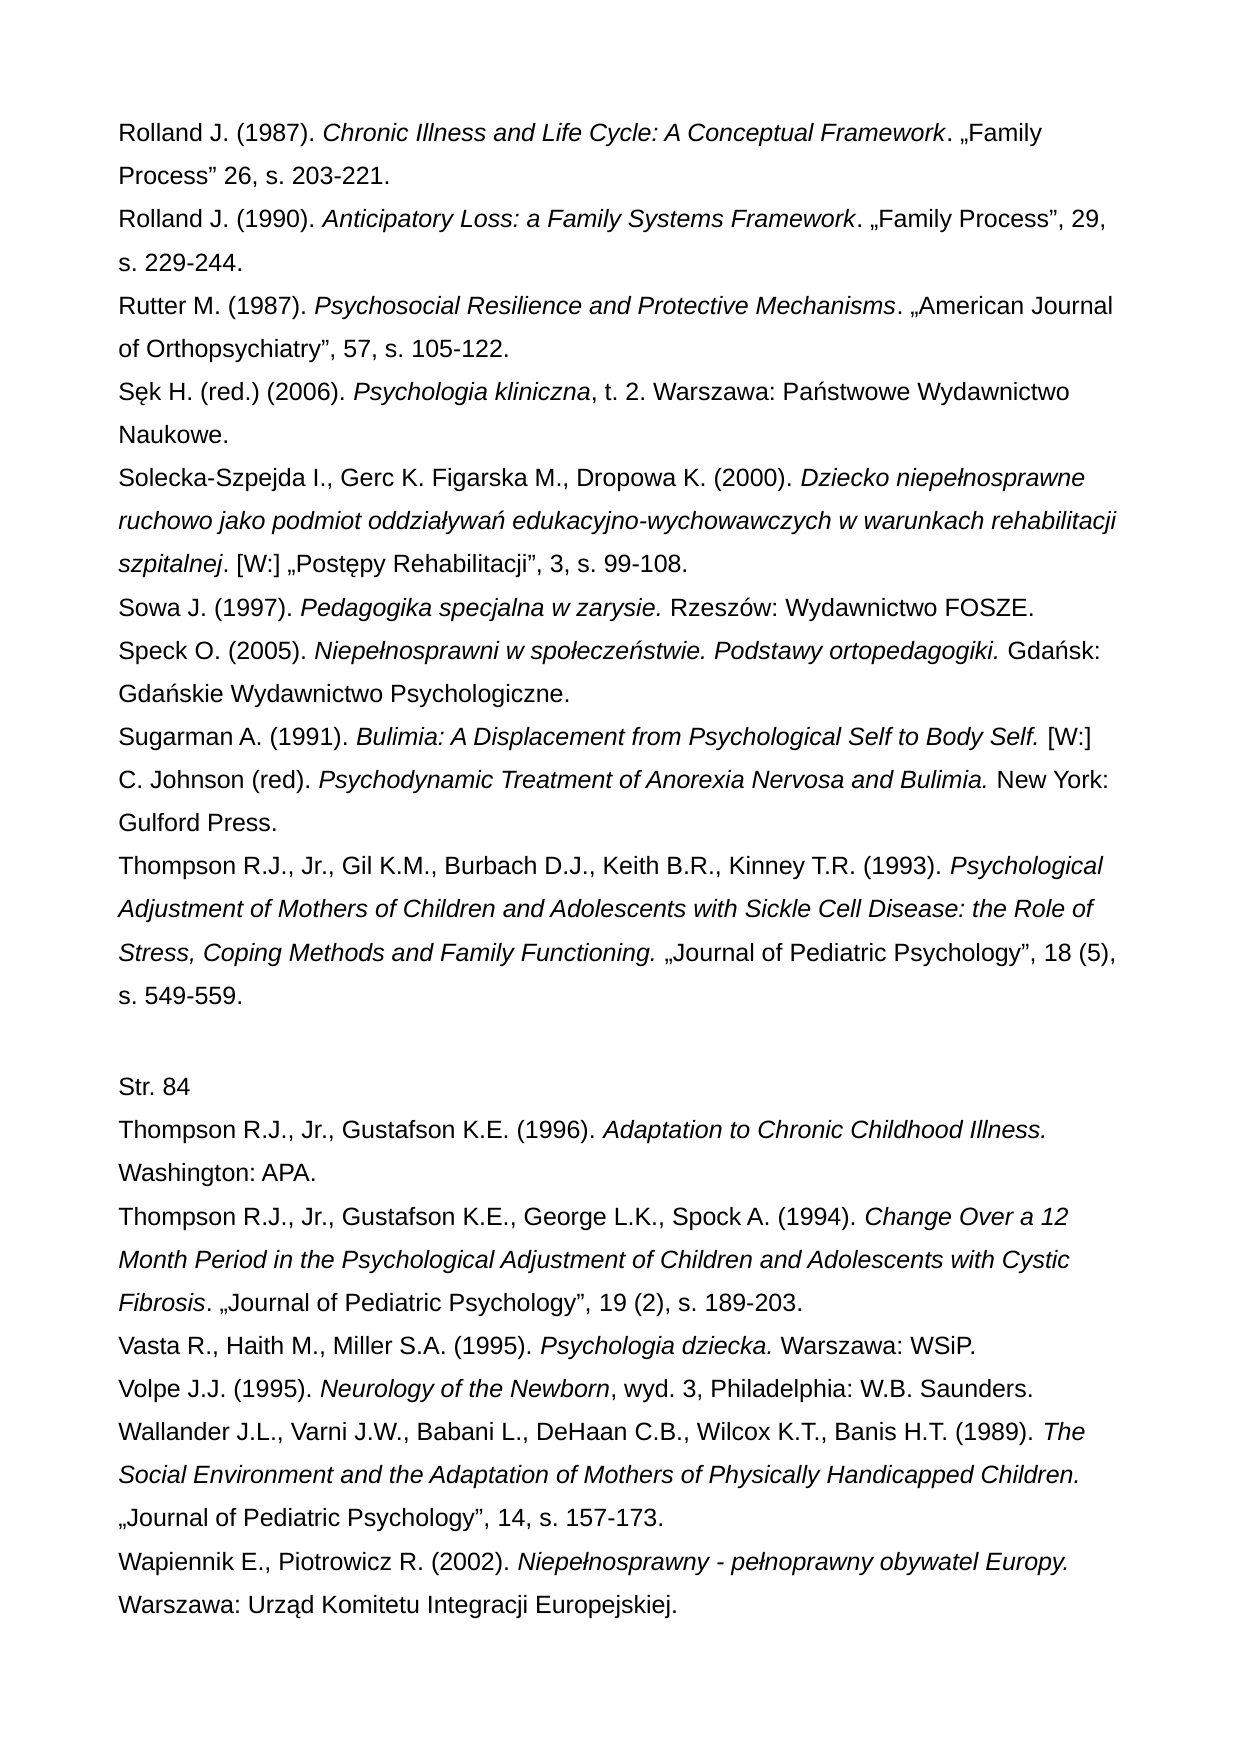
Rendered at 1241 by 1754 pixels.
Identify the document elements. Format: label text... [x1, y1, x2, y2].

text Rutter M. (1987). Psychosocial Resilience and Protective Mechanisms. „American Journal of Orthopsychiatry”, 57, s. 105-122. [118, 291, 1122, 362]
text Rolland J. (1990). Anticipatory Loss: a Family Systems Framework. „Family Process”, 29, s. 229-244. [118, 204, 1122, 276]
text Thompson R.J., Jr., Gil K.M., Burbach D.J., Keith B.R., Kinney T.R. (1993). Psychological Adjustment of Mothers of Children and Adolescents with Sickle Cell Disease: the Role of Stress, Coping Methods and Family Functioning. „Journal of Pediatric Psychology”, 18 (5), s. 549-559. [118, 851, 1122, 1009]
text Rolland J. (1987). Chronic Illness and Life Cycle: A Conceptual Framework. „Family Process” 26, s. 203-221. [118, 118, 1122, 190]
text Str. 84 [118, 1072, 1122, 1101]
text Vasta R., Haith M., Miller S.A. (1995). Psychologia dziecka. Warszawa: WSiP. [118, 1331, 1122, 1360]
text Wallander J.L., Varni J.W., Babani L., DeHaan C.B., Wilcox K.T., Banis H.T. (1989). The Social Environment and the Adaptation of Mothers of Physically Handicapped Children. „Journal of Pediatric Psychology”, 14, s. 157-173. [118, 1417, 1122, 1532]
text Wapiennik E., Piotrowicz R. (2002). Niepełnosprawny - pełnoprawny obywatel Europy. Warszawa: Urząd Komitetu Integracji Europejskiej. [118, 1547, 1122, 1618]
text Sowa J. (1997). Pedagogika specjalna w zarysie. Rzeszów: Wydawnictwo FOSZE. [118, 592, 1122, 621]
text Thompson R.J., Jr., Gustafson K.E., George L.K., Spock A. (1994). Change Over a 12 Month Period in the Psychological Adjustment of Children and Adolescents with Cystic Fibrosis. „Journal of Pediatric Psychology”, 19 (2), s. 189-203. [118, 1202, 1122, 1317]
text Solecka-Szpejda I., Gerc K. Figarska M., Dropowa K. (2000). Dziecko niepełnosprawne ruchowo jako podmiot oddziaływań edukacyjno-wychowawczych w warunkach rehabilitacji szpitalnej. [W:] „Postępy Rehabilitacji”, 3, s. 99-108. [118, 463, 1122, 578]
text Thompson R.J., Jr., Gustafson K.E. (1996). Adaptation to Chronic Childhood Illness. Washington: APA. [118, 1115, 1122, 1187]
text Sugarman A. (1991). Bulimia: A Displacement from Psychological Self to Body Self. [W:] C. Johnson (red). Psychodynamic Treatment of Anorexia Nervosa and Bulimia. New York: Gulford Press. [118, 722, 1122, 837]
text Sęk H. (red.) (2006). Psychologia kliniczna, t. 2. Warszawa: Państwowe Wydawnictwo Naukowe. [118, 377, 1122, 449]
text Volpe J.J. (1995). Neurology of the Newborn, wyd. 3, Philadelphia: W.B. Saunders. [118, 1374, 1122, 1403]
text Speck O. (2005). Niepełnosprawni w społeczeństwie. Podstawy ortopedagogiki. Gdańsk: Gdańskie Wydawnictwo Psychologiczne. [118, 636, 1122, 707]
